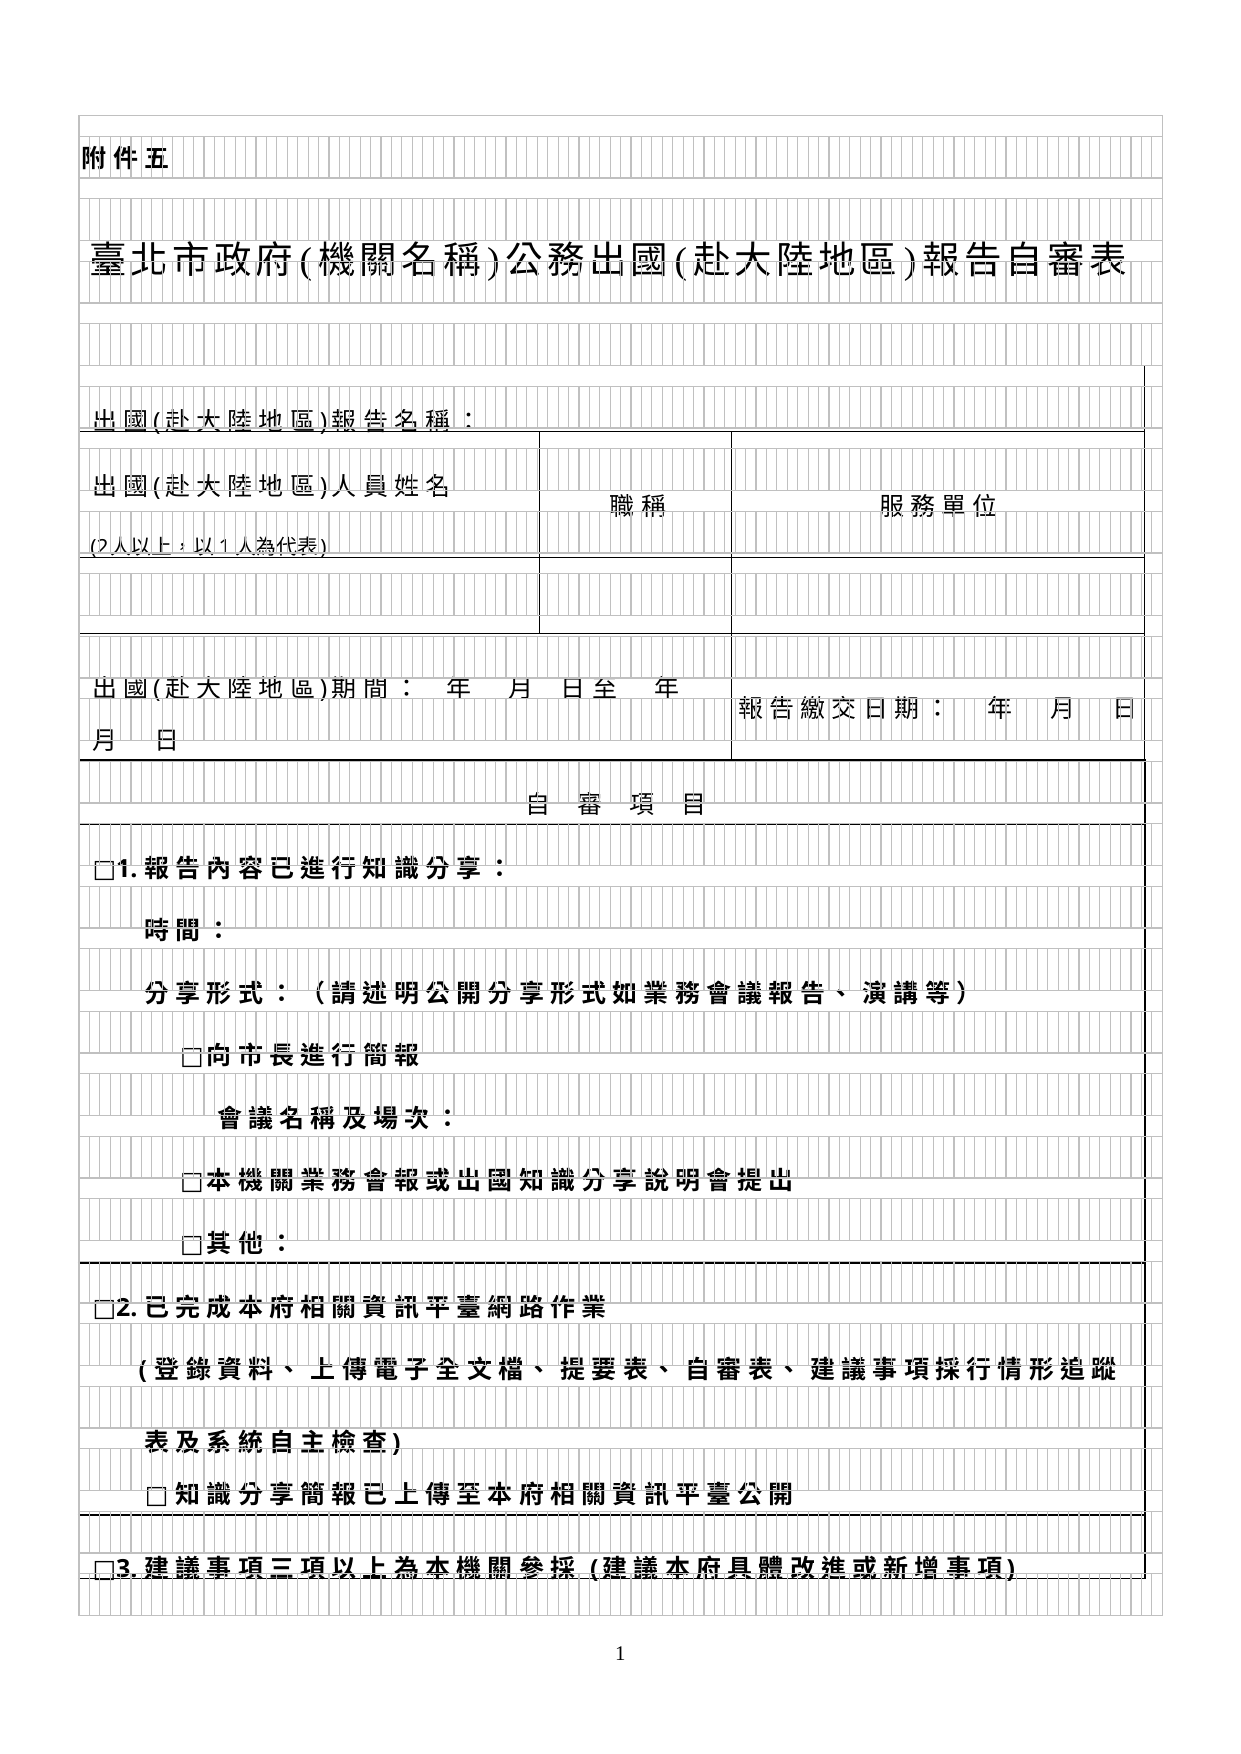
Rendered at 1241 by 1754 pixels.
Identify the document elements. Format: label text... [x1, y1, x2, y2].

table_cell 服務單位 [1100, 512, 1110, 552]
table_header 出國(赴大陸地區)報告名稱： [423, 387, 433, 427]
table_cell [600, 574, 610, 615]
table_cell [540, 616, 731, 633]
table_cell 報告繳交日期： 年 月 日 [767, 637, 776, 677]
table_cell □2.已完成本府相關資訊平臺網路作業 (登錄資料、上傳電子全文檔、提要表、自審表、建議事項採行情形追蹤表及系統自主檢查) □知識分享簡報已上傳至本府相關資訊平臺公開 [80, 1304, 1144, 1323]
text 附件五 [673, 137, 683, 177]
table_cell 服務單位 [871, 512, 880, 552]
table_cell 服務單位 [1007, 512, 1016, 552]
table_cell 職稱 [663, 512, 672, 552]
table_cell 服務單位 [934, 449, 943, 490]
table_cell 自 審 項 目 [132, 762, 141, 802]
text 附件五 [1080, 137, 1089, 177]
table_header 出國(赴大陸地區)報告名稱： [882, 387, 891, 427]
table_header 出國(赴大陸地區)報告名稱： [413, 387, 422, 427]
table_cell 自 審 項 目 [215, 762, 224, 802]
table_cell 服務單位 [975, 512, 985, 552]
table_header 出國(赴大陸地區)報告名稱： [746, 387, 755, 427]
table_cell 職稱 [725, 449, 731, 490]
table_cell 自 審 項 目 [121, 762, 130, 802]
text 附件五 [288, 137, 297, 177]
table_cell 報告繳交日期： 年 月 日 [1048, 699, 1058, 740]
table_cell [580, 574, 589, 615]
table_cell 自 審 項 目 [80, 762, 89, 802]
table_cell 自 審 項 目 [142, 762, 151, 802]
text 附件五 [455, 137, 464, 177]
table_cell [569, 574, 578, 615]
text 臺北市政府(機關名稱)公務出國(赴大陸地區)報告自審表 [190, 241, 274, 261]
table_header 出國(赴大陸地區)報告名稱： [1017, 387, 1026, 427]
table_cell 自 審 項 目 [621, 762, 630, 802]
table_cell 自 審 項 目 [777, 762, 787, 802]
table_cell 服務單位 [996, 449, 1005, 490]
table_header 出國(赴大陸地區)報告名稱： [225, 387, 235, 427]
table_cell 自 審 項 目 [944, 762, 953, 802]
table_cell [715, 574, 724, 615]
table_cell [975, 574, 985, 615]
text 附件五 [850, 137, 860, 177]
table_header 出國(赴大陸地區)報告名稱： [163, 387, 172, 427]
table_cell 自 審 項 目 [277, 762, 287, 802]
table_cell 自 審 項 目 [663, 762, 672, 802]
table_cell 報告繳交日期： 年 月 日 [986, 699, 995, 740]
text 附件五 [944, 137, 953, 177]
table_cell 報告繳交日期： 年 月 日 [944, 699, 953, 740]
table_cell 自 審 項 目 [507, 762, 516, 802]
text 附件五 [163, 137, 172, 177]
table_cell [1080, 574, 1089, 615]
table_cell [1090, 574, 1099, 615]
table_cell 服務單位 [1059, 449, 1068, 490]
table_cell 服務單位 [850, 449, 860, 490]
table_cell 報告繳交日期： 年 月 日 [809, 637, 818, 677]
table_cell 自 審 項 目 [288, 762, 297, 802]
table_header 出國(赴大陸地區)報告名稱： [1027, 387, 1037, 427]
table_header 出國(赴大陸地區)報告名稱： [642, 387, 651, 427]
table_cell [621, 574, 630, 615]
table_cell 報告繳交日期： 年 月 日 [902, 711, 912, 740]
text 附件五 [569, 137, 578, 177]
table_cell 服務單位 [882, 512, 891, 552]
table_header 出國(赴大陸地區)報告名稱： [80, 387, 89, 427]
table_cell 報告繳交日期： 年 月 日 [788, 699, 797, 740]
text 附件五 [267, 137, 276, 177]
table_cell 自 審 項 目 [548, 762, 558, 802]
table_cell 報告繳交日期： 年 月 日 [934, 699, 943, 740]
text 附件五 [986, 137, 995, 177]
table_cell 報告繳交日期： 年 月 日 [777, 637, 787, 677]
table_cell [215, 574, 224, 615]
text 附件五 [1007, 137, 1016, 177]
table_cell [830, 574, 839, 615]
table_cell [277, 574, 287, 615]
text 附件五 [694, 137, 703, 177]
table_cell □1.報告內容已進行知識分享： 時間： 分享形式：（請述明公開分享形式如業務會議報告、演講等） □向市長進行簡報 會議名稱及場次： □本機關業務會報或出國知識分享說明會提出 □其他： [80, 1054, 1144, 1073]
text 附件五 [309, 137, 318, 177]
table_cell [732, 558, 1144, 573]
table_cell 職稱 [694, 512, 703, 552]
text 附件五 [923, 137, 933, 177]
text 附件五 [1059, 137, 1068, 177]
table_cell 報告繳交日期： 年 月 日 [1038, 637, 1047, 677]
text 附件五 [111, 137, 120, 177]
text 附件五 [392, 137, 401, 177]
table_cell 自 審 項 目 [80, 804, 1144, 823]
table_cell [902, 574, 912, 615]
table_cell 服務單位 [923, 512, 933, 552]
text 附件五 [548, 137, 558, 177]
table_cell 服務單位 [975, 449, 985, 490]
table_cell 報告繳交日期： 年 月 日 [923, 699, 933, 740]
table_cell 報告繳交日期： 年 月 日 [767, 699, 776, 740]
table_cell 職稱 [580, 449, 589, 490]
text 臺北市政府(機關名稱)公務出國(赴大陸地區)報告自審表 [1109, 241, 1137, 261]
table_cell 自 審 項 目 [298, 762, 308, 802]
table_cell [652, 574, 662, 615]
text 附件五 [913, 137, 922, 177]
table_header 出國(赴大陸地區)報告名稱： [350, 387, 360, 427]
table_cell 自 審 項 目 [163, 762, 172, 802]
table_cell 職稱 [540, 491, 731, 511]
table_cell [996, 574, 1005, 615]
table_cell 職稱 [705, 512, 714, 552]
table_cell 報告繳交日期： 年 月 日 [965, 699, 974, 740]
table_cell 服務單位 [736, 512, 745, 552]
table_header 出國(赴大陸地區)報告名稱： [913, 387, 922, 427]
table_cell [540, 574, 547, 615]
table_header 出國(赴大陸地區)報告名稱： [715, 387, 724, 427]
table_cell [590, 574, 599, 615]
table_cell 自 審 項 目 [746, 762, 755, 802]
table_cell [319, 574, 328, 615]
table_cell 自 審 項 目 [1017, 762, 1026, 802]
table_header 出國(赴大陸地區)報告名稱： [257, 387, 266, 427]
table_cell 自 審 項 目 [100, 762, 110, 802]
table_header 出國(赴大陸地區)報告名稱： [777, 387, 787, 427]
table_cell 服務單位 [840, 449, 849, 490]
table_cell 服務單位 [767, 449, 776, 490]
table_cell 報告繳交日期： 年 月 日 [1069, 699, 1078, 740]
table_cell 職稱 [590, 512, 599, 552]
table_cell 報告繳交日期： 年 月 日 [975, 699, 985, 740]
table_cell □1.報告內容已進行知識分享： 時間： 分享形式：（請述明公開分享形式如業務會議報告、演講等） □向市長進行簡報 會議名稱及場次： □本機關業務會報或出國知識分享說明會提出 □其他： [80, 929, 1144, 948]
table_cell 服務單位 [1080, 512, 1089, 552]
table_cell 報告繳交日期： 年 月 日 [732, 741, 1144, 759]
table_cell 職稱 [715, 512, 724, 552]
table_cell [809, 574, 818, 615]
table_cell 自 審 項 目 [1038, 762, 1047, 802]
table_cell 職稱 [715, 449, 724, 490]
table_cell [132, 574, 141, 615]
table_header 出國(赴大陸地區)報告名稱： [705, 387, 714, 427]
table_cell [861, 574, 870, 615]
table_cell 職稱 [673, 512, 683, 552]
table_cell 報告繳交日期： 年 月 日 [902, 637, 912, 677]
table_cell □1.報告內容已進行知識分享： 時間： 分享形式：（請述明公開分享形式如業務會議報告、演講等） □向市長進行簡報 會議名稱及場次： □本機關業務會報或出國知識分享說明會提出 □其他： [80, 991, 1144, 1011]
table_cell □2.已完成本府相關資訊平臺網路作業 (登錄資料、上傳電子全文檔、提要表、自審表、建議事項採行情形追蹤表及系統自主檢查) □知識分享簡報已上傳至本府相關資訊平臺公開 [80, 1366, 1144, 1386]
table_header 出國(赴大陸地區)報告名稱： [1007, 387, 1016, 427]
table_cell 服務單位 [934, 512, 943, 552]
table_cell 報告繳交日期： 年 月 日 [746, 637, 755, 677]
table_cell 自 審 項 目 [90, 762, 99, 802]
table_cell 自 審 項 目 [569, 762, 578, 802]
table_cell 報告繳交日期： 年 月 日 [1027, 637, 1037, 677]
table_cell 服務單位 [788, 512, 797, 552]
table_cell 自 審 項 目 [986, 762, 995, 802]
table_cell 職稱 [673, 449, 683, 490]
table_header 出國(赴大陸地區)報告名稱： [111, 387, 120, 427]
table_cell 自 審 項 目 [1121, 762, 1130, 802]
text 附件五 [205, 137, 214, 177]
table_cell 自 審 項 目 [382, 762, 391, 802]
table_cell 服務單位 [830, 512, 839, 552]
table_header 出國(赴大陸地區)報告名稱： [1100, 387, 1110, 427]
table_cell 職稱 [705, 449, 714, 490]
table_cell 報告繳交日期： 年 月 日 [732, 679, 1144, 698]
table_cell 報告繳交日期： 年 月 日 [1007, 637, 1016, 677]
table_cell 服務單位 [732, 432, 1144, 448]
table_header 出國(赴大陸地區)報告名稱： [392, 387, 401, 427]
table_cell 自 審 項 目 [705, 762, 714, 802]
table_cell [1038, 574, 1047, 615]
table_cell [80, 558, 539, 573]
table_cell 自 審 項 目 [184, 762, 193, 802]
text 附件五 [100, 137, 110, 177]
table_cell [1027, 574, 1037, 615]
table_cell [184, 574, 193, 615]
table_cell 自 審 項 目 [975, 762, 985, 802]
text 附件五 [90, 154, 99, 177]
table_cell 服務單位 [830, 449, 839, 490]
table_cell [434, 574, 443, 615]
table_header 出國(赴大陸地區)報告名稱： [527, 387, 537, 427]
table_cell 自 審 項 目 [819, 762, 828, 802]
table_cell [350, 574, 360, 615]
table_cell 職稱 [548, 512, 558, 552]
table_header 出國(赴大陸地區)報告名稱： [809, 387, 818, 427]
text 附件五 [152, 168, 162, 177]
table_cell [257, 574, 266, 615]
text 附件五 [330, 137, 339, 177]
table_cell 報告繳交日期： 年 月 日 [1059, 637, 1068, 677]
table_cell [205, 574, 214, 615]
table_cell 職稱 [569, 512, 578, 552]
table_header 出國(赴大陸地區)報告名稱： [736, 387, 745, 427]
table_header 出國(赴大陸地區)報告名稱： [757, 387, 766, 427]
text 附件五 [611, 137, 620, 177]
text 附件五 [1132, 137, 1141, 177]
text 附件五 [902, 137, 912, 177]
table_cell 服務單位 [736, 449, 745, 490]
text 附件五 [121, 161, 130, 177]
table_cell 報告繳交日期： 年 月 日 [986, 637, 995, 677]
table_cell 自 審 項 目 [1048, 762, 1058, 802]
table_cell 自 審 項 目 [319, 762, 328, 802]
table_cell 服務單位 [1027, 449, 1037, 490]
table_cell 自 審 項 目 [225, 762, 235, 802]
table_header 出國(赴大陸地區)報告名稱： [1080, 387, 1089, 427]
table_cell 自 審 項 目 [684, 762, 693, 802]
text 臺北市政府(機關名稱)公務出國(赴大陸地區)報告自審表 [80, 241, 190, 261]
table_cell □2.已完成本府相關資訊平臺網路作業 (登錄資料、上傳電子全文檔、提要表、自審表、建議事項採行情形追蹤表及系統自主檢查) □知識分享簡報已上傳至本府相關資訊平臺公開 [80, 1429, 1144, 1448]
table_header 出國(赴大陸地區)報告名稱： [663, 387, 672, 427]
table_cell 報告繳交日期： 年 月 日 [955, 699, 964, 740]
table_cell [642, 574, 651, 615]
text 附件五 [319, 137, 328, 177]
table_cell [1048, 574, 1058, 615]
table_header 出國(赴大陸地區)報告名稱： [173, 387, 183, 427]
table_cell 自 審 項 目 [798, 762, 808, 802]
table_cell 自 審 項 目 [850, 762, 860, 802]
table_cell 報告繳交日期： 年 月 日 [965, 637, 974, 677]
table_cell 報告繳交日期： 年 月 日 [892, 637, 901, 677]
table_cell [955, 574, 964, 615]
text 附件五 [580, 137, 589, 177]
table_cell 自 審 項 目 [934, 762, 943, 802]
table_cell [1007, 574, 1016, 615]
table_cell 出國(赴大陸地區)期間： 年 月 日至 年 月 日 [669, 679, 731, 698]
table_cell 自 審 項 目 [1090, 762, 1099, 802]
table_cell 自 審 項 目 [809, 762, 818, 802]
table_header 出國(赴大陸地區)報告名稱： [871, 387, 880, 427]
text 附件五 [705, 137, 714, 177]
table_cell 職稱 [548, 449, 558, 490]
table_header 出國(赴大陸地區)報告名稱： [569, 387, 578, 427]
table_cell 出國(赴大陸地區)期間： 年 月 日至 年 月 日 [294, 679, 323, 698]
table_header 出國(赴大陸地區)報告名稱： [1038, 387, 1047, 427]
table_header 出國(赴大陸地區)報告名稱： [330, 387, 339, 427]
table_header 出國(赴大陸地區)報告名稱： [194, 387, 203, 427]
table_cell 自 審 項 目 [642, 762, 651, 793]
table_cell 服務單位 [902, 512, 912, 552]
table_cell 服務單位 [944, 513, 953, 552]
table_cell [1111, 574, 1120, 615]
table_cell 報告繳交日期： 年 月 日 [1017, 699, 1026, 740]
table_cell 服務單位 [955, 449, 964, 490]
table_cell [80, 574, 89, 615]
table_cell [236, 574, 245, 615]
table_cell 服務單位 [996, 512, 1005, 552]
table_cell 自 審 項 目 [892, 762, 901, 802]
table_cell 自 審 項 目 [309, 762, 318, 802]
table_cell [913, 574, 922, 615]
table_cell 服務單位 [1090, 512, 1099, 552]
table_cell 自 審 項 目 [1007, 762, 1016, 802]
table_cell 服務單位 [1111, 512, 1120, 552]
table_cell [1132, 574, 1141, 615]
table_header 出國(赴大陸地區)報告名稱： [434, 387, 443, 425]
table_cell 服務單位 [965, 449, 974, 490]
table_cell 報告繳交日期： 年 月 日 [1017, 637, 1026, 677]
table_header 出國(赴大陸地區)報告名稱： [1069, 387, 1078, 427]
table_cell 出國(赴大陸地區)期間： 年 月 日至 年 月 日 [174, 679, 207, 698]
table_cell [798, 574, 808, 615]
text 附件五 [444, 137, 453, 177]
table_cell 報告繳交日期： 年 月 日 [850, 699, 860, 740]
table_header 出國(赴大陸地區)報告名稱： [934, 387, 943, 427]
table_cell [444, 574, 453, 615]
table_cell [757, 574, 766, 615]
table_header 出國(赴大陸地區)報告名稱： [652, 387, 662, 427]
text 附件五 [1121, 137, 1130, 177]
table_cell [965, 574, 974, 615]
text 附件五 [1017, 137, 1026, 177]
text 附件五 [1111, 137, 1120, 177]
text 臺北市政府(機關名稱)公務出國(赴大陸地區)報告自審表 [706, 241, 842, 261]
table_cell 報告繳交日期： 年 月 日 [923, 637, 933, 677]
table_header 出國(赴大陸地區)報告名稱： [309, 387, 318, 427]
table_cell 自 審 項 目 [340, 762, 349, 802]
table_cell [246, 574, 255, 615]
table_cell 報告繳交日期： 年 月 日 [1100, 699, 1110, 740]
table_cell 服務單位 [1121, 449, 1130, 490]
text 附件五 [90, 137, 99, 153]
table_cell 報告繳交日期： 年 月 日 [1111, 637, 1120, 677]
text 附件五 [475, 137, 485, 177]
table_cell [288, 574, 297, 615]
table_header 出國(赴大陸地區)報告名稱： [1048, 387, 1058, 427]
table_cell 自 審 項 目 [350, 762, 360, 802]
table_cell 出國(赴大陸地區)期間： 年 月 日至 年 月 日 [80, 741, 731, 759]
table_cell 報告繳交日期： 年 月 日 [788, 637, 797, 677]
table_cell 自 審 項 目 [330, 762, 339, 802]
table_cell 報告繳交日期： 年 月 日 [944, 637, 953, 677]
table_cell 報告繳交日期： 年 月 日 [1069, 637, 1078, 677]
text 附件五 [236, 137, 245, 177]
table_cell 職稱 [540, 449, 547, 490]
table_cell [163, 574, 172, 615]
text 附件五 [663, 137, 672, 177]
text 附件五 [746, 137, 755, 177]
table_header 出國(赴大陸地區)報告名稱： [986, 387, 995, 427]
table_cell 服務單位 [809, 449, 818, 490]
table_cell 服務單位 [798, 512, 808, 552]
table_cell [540, 558, 731, 573]
table_cell 自 審 項 目 [527, 762, 537, 802]
table_cell [392, 574, 401, 615]
text 附件五 [788, 137, 797, 177]
table_cell 報告繳交日期： 年 月 日 [913, 637, 922, 677]
text 附件五 [257, 137, 266, 177]
text 附件五 [1069, 137, 1078, 177]
table_header 出國(赴大陸地區)報告名稱： [621, 387, 630, 427]
table_cell 自 審 項 目 [611, 762, 620, 802]
text 附件五 [1027, 137, 1037, 177]
table_cell 服務單位 [767, 512, 776, 552]
table_cell [1059, 574, 1068, 615]
text 附件五 [861, 137, 870, 177]
table_header 出國(赴大陸地區)報告名稱： [850, 387, 860, 427]
text 臺北市政府(機關名稱)公務出國(赴大陸地區)報告自審表 [1023, 241, 1106, 261]
table_cell [850, 574, 860, 615]
text 附件五 [871, 137, 880, 177]
text 附件五 [632, 137, 641, 177]
table_cell 職稱 [559, 512, 568, 552]
table_cell 報告繳交日期： 年 月 日 [757, 699, 766, 740]
table_cell 自 審 項 目 [715, 762, 724, 802]
text 附件五 [298, 137, 308, 177]
table_header 出國(赴大陸地區)報告名稱： [590, 387, 599, 427]
table_cell [548, 574, 558, 615]
table_cell 自 審 項 目 [923, 762, 933, 802]
table_cell [173, 574, 183, 615]
table_cell [1069, 574, 1078, 615]
table_cell [152, 574, 162, 615]
table_cell 報告繳交日期： 年 月 日 [1132, 699, 1141, 740]
table_header 出國(赴大陸地區)報告名稱： [955, 387, 964, 427]
table_cell 職稱 [642, 449, 651, 490]
table_header 出國(赴大陸地區)報告名稱： [121, 387, 130, 427]
table_cell 服務單位 [1027, 512, 1037, 552]
table_header 出國(赴大陸地區)報告名稱： [267, 387, 276, 419]
text 附件五 [840, 137, 849, 177]
table_cell 自 審 項 目 [757, 762, 766, 802]
table_cell 自 審 項 目 [413, 762, 422, 802]
table_cell 出國(赴大陸地區)人員姓名 (2人以上，以1人為代表) [80, 491, 539, 511]
table_cell 服務單位 [732, 491, 1144, 511]
table_cell 職稱 [684, 449, 693, 490]
table_header 出國(赴大陸地區)報告名稱： [673, 387, 683, 427]
table_cell 報告繳交日期： 年 月 日 [1080, 637, 1089, 677]
table_header 出國(赴大陸地區)報告名稱： [632, 387, 641, 427]
table_cell 自 審 項 目 [1132, 762, 1141, 802]
table_cell 自 審 項 目 [1059, 762, 1068, 802]
table_cell 自 審 項 目 [465, 762, 474, 802]
table_cell 報告繳交日期： 年 月 日 [1100, 637, 1110, 677]
table_cell 報告繳交日期： 年 月 日 [1121, 637, 1130, 677]
table_cell 自 審 項 目 [590, 762, 599, 794]
table_cell 報告繳交日期： 年 月 日 [1038, 699, 1047, 740]
table_cell [694, 574, 703, 615]
text 附件五 [371, 137, 380, 177]
table_cell 自 審 項 目 [173, 762, 183, 802]
table_cell 服務單位 [1059, 512, 1068, 552]
table_cell 服務單位 [1121, 512, 1130, 552]
table_cell 報告繳交日期： 年 月 日 [882, 699, 891, 740]
table_header 出國(赴大陸地區)報告名稱： [902, 387, 912, 427]
table_cell [465, 574, 474, 615]
table_cell [517, 574, 526, 615]
text 附件五 [830, 137, 839, 177]
table_cell 報告繳交日期： 年 月 日 [840, 637, 849, 677]
table_cell [527, 574, 537, 615]
text 附件五 [361, 137, 370, 177]
table_cell □1.報告內容已進行知識分享： 時間： 分享形式：（請述明公開分享形式如業務會議報告、演講等） □向市長進行簡報 會議名稱及場次： □本機關業務會報或出國知識分享說明會提出 □其他： [80, 1179, 1144, 1198]
table_header 出國(赴大陸地區)報告名稱： [277, 387, 287, 427]
table_header 出國(赴大陸地區)報告名稱： [486, 387, 495, 427]
table_cell 服務單位 [923, 449, 933, 490]
table_cell 報告繳交日期： 年 月 日 [757, 637, 766, 677]
text 附件五 [975, 137, 985, 177]
table_cell [923, 574, 933, 615]
table_cell 自 審 項 目 [538, 762, 547, 802]
text 附件五 [736, 137, 745, 177]
table_cell 自 審 項 目 [392, 762, 401, 802]
table_cell 報告繳交日期： 年 月 日 [975, 637, 985, 677]
table_cell 服務單位 [746, 449, 755, 490]
table_cell 自 審 項 目 [517, 762, 526, 802]
table_cell 報告繳交日期： 年 月 日 [892, 699, 901, 740]
table_header 出國(赴大陸地區)報告名稱： [246, 387, 255, 427]
table_cell 出國(赴大陸地區)人員姓名 (2人以上，以1人為代表) [80, 432, 539, 448]
table_cell [225, 574, 235, 615]
table_cell 報告繳交日期： 年 月 日 [996, 637, 1005, 677]
table_cell □1.報告內容已進行知識分享： 時間： 分享形式：（請述明公開分享形式如業務會議報告、演講等） □向市長進行簡報 會議名稱及場次： □本機關業務會報或出國知識分享說明會提出 □其他： [80, 1116, 1144, 1136]
text 附件五 [652, 137, 662, 177]
text 附件五 [600, 137, 610, 177]
table_cell [1100, 574, 1110, 615]
text 臺北市政府(機關名稱)公務出國(赴大陸地區)報告自審表 [262, 241, 324, 261]
text 附件五 [486, 137, 495, 177]
text 附件五 [434, 137, 443, 177]
table_header 出國(赴大陸地區)報告名稱： [944, 387, 953, 427]
text 附件五 [642, 137, 651, 177]
text 附件五 [215, 137, 224, 177]
text 附件五 [527, 137, 537, 177]
table_cell [111, 574, 120, 615]
text 附件五 [1152, 137, 1162, 177]
table_cell 自 審 項 目 [257, 762, 266, 802]
table_cell 職稱 [590, 449, 599, 490]
table_cell [559, 574, 568, 615]
text 附件五 [559, 137, 568, 177]
table_header 出國(赴大陸地區)報告名稱： [725, 387, 735, 427]
text 附件五 [819, 137, 828, 177]
table_cell 自 審 項 目 [1111, 762, 1120, 802]
table_header 出國(赴大陸地區)報告名稱： [600, 387, 610, 427]
table_header 出國(赴大陸地區)報告名稱： [382, 387, 391, 427]
table_cell 自 審 項 目 [267, 762, 276, 802]
text 臺北市政府(機關名稱)公務出國(赴大陸地區)報告自審表 [844, 241, 1022, 261]
text 附件五 [684, 137, 693, 177]
table_cell 報告繳交日期： 年 月 日 [819, 637, 828, 677]
table_cell 自 審 項 目 [205, 762, 214, 802]
table_header 出國(赴大陸地區)報告名稱： [80, 366, 1144, 386]
table_cell 自 審 項 目 [444, 762, 453, 802]
text 附件五 [621, 137, 630, 177]
table_cell 自 審 項 目 [371, 762, 380, 802]
table_cell 服務單位 [986, 516, 995, 552]
text 附件五 [590, 137, 599, 177]
table_header 出國(赴大陸地區)報告名稱： [465, 387, 474, 427]
table_cell [663, 574, 672, 615]
table_cell 自 審 項 目 [871, 762, 880, 802]
table_cell 出國(赴大陸地區)期間： 年 月 日至 年 月 日 [386, 679, 459, 698]
table_cell 服務單位 [1111, 449, 1120, 490]
text 附件五 [725, 137, 735, 177]
table_cell 服務單位 [1090, 449, 1099, 490]
table_cell 自 審 項 目 [965, 762, 974, 802]
table_header 出國(赴大陸地區)報告名稱： [288, 387, 297, 427]
table_header 出國(赴大陸地區)報告名稱： [1090, 387, 1099, 427]
table_cell 自 審 項 目 [496, 762, 505, 802]
table_cell 職稱 [694, 449, 703, 490]
table_cell [361, 574, 370, 615]
table_cell [788, 574, 797, 615]
table_cell 報告繳交日期： 年 月 日 [955, 637, 964, 677]
table_cell 報告繳交日期： 年 月 日 [861, 699, 870, 740]
table_cell 服務單位 [757, 449, 766, 490]
text 臺北市政府(機關名稱)公務出國(赴大陸地區)報告自審表 [80, 179, 1137, 198]
table_header 出國(赴大陸地區)報告名稱： [965, 387, 974, 427]
text 附件五 [1142, 137, 1151, 177]
table_cell 服務單位 [819, 512, 828, 552]
table_cell 自 審 項 目 [600, 762, 610, 802]
table_cell 服務單位 [1048, 512, 1058, 552]
text 附件五 [402, 137, 412, 177]
text 附件五 [1038, 137, 1047, 177]
text 附件五 [382, 137, 391, 177]
text 附件五 [465, 137, 474, 177]
table_cell 自 審 項 目 [455, 762, 464, 802]
table_cell 自 審 項 目 [486, 762, 495, 802]
table_cell 自 審 項 目 [913, 762, 922, 802]
table_cell 服務單位 [913, 512, 922, 552]
table_cell 自 審 項 目 [694, 762, 703, 802]
text 附件五 [767, 137, 776, 177]
table_cell [507, 574, 516, 615]
table_cell 服務單位 [965, 512, 974, 552]
table_cell 服務單位 [861, 449, 870, 490]
table_cell 自 審 項 目 [788, 762, 797, 802]
table_header 出國(赴大陸地區)報告名稱： [340, 387, 349, 427]
table_cell 報告繳交日期： 年 月 日 [1059, 711, 1068, 740]
table_cell 報告繳交日期： 年 月 日 [1090, 637, 1099, 677]
table_cell 職稱 [632, 512, 641, 552]
table_header 出國(赴大陸地區)報告名稱： [90, 387, 99, 427]
table_cell 服務單位 [850, 512, 860, 552]
table_cell [1121, 574, 1130, 615]
table_cell 服務單位 [882, 449, 891, 490]
text 附件五 [757, 137, 766, 177]
table_cell 自 審 項 目 [632, 762, 641, 802]
table_header 出國(赴大陸地區)報告名稱： [892, 387, 901, 427]
table_cell 自 審 項 目 [152, 762, 162, 802]
text 附件五 [517, 137, 526, 177]
text 附件五 [892, 137, 901, 177]
table_cell 服務單位 [1007, 449, 1016, 490]
table_cell [746, 574, 755, 615]
table_cell 報告繳交日期： 年 月 日 [830, 699, 839, 740]
table_cell [194, 574, 203, 615]
table_header 出國(赴大陸地區)報告名稱： [142, 387, 151, 427]
table_cell □2.已完成本府相關資訊平臺網路作業 (登錄資料、上傳電子全文檔、提要表、自審表、建議事項採行情形追蹤表及系統自主檢查) □知識分享簡報已上傳至本府相關資訊平臺公開 [80, 1491, 1144, 1511]
table_cell [736, 574, 745, 615]
table_header 出國(赴大陸地區)報告名稱： [538, 387, 547, 427]
table_cell 服務單位 [757, 512, 766, 552]
table_cell 服務單位 [777, 512, 787, 552]
table_cell [819, 574, 828, 615]
table_cell [80, 616, 539, 633]
table_cell 自 審 項 目 [1100, 762, 1110, 802]
table_header 出國(赴大陸地區)報告名稱： [819, 387, 828, 427]
table_cell 自 審 項 目 [434, 762, 443, 802]
table_header 出國(赴大陸地區)報告名稱： [507, 387, 516, 427]
table_cell 自 審 項 目 [840, 762, 849, 802]
table_cell 出國(赴大陸地區)期間： 年 月 日至 年 月 日 [581, 679, 667, 698]
table_cell 自 審 項 目 [882, 762, 891, 802]
table_cell 服務單位 [840, 512, 849, 552]
table_cell 出國(赴大陸地區)期間： 年 月 日至 年 月 日 [461, 679, 513, 698]
table_cell 職稱 [632, 449, 641, 490]
table_cell [298, 574, 308, 615]
table_header 出國(赴大陸地區)報告名稱： [1059, 387, 1068, 427]
table_cell 自 審 項 目 [830, 762, 839, 802]
table_cell 服務單位 [902, 449, 912, 490]
table_cell 服務單位 [944, 449, 953, 490]
table_cell 報告繳交日期： 年 月 日 [798, 699, 808, 740]
table_cell 報告繳交日期： 年 月 日 [871, 637, 880, 677]
table_cell 自 審 項 目 [402, 762, 412, 802]
table_cell [632, 574, 641, 615]
table_cell 職稱 [540, 512, 547, 552]
table_header 出國(赴大陸地區)報告名稱： [1121, 387, 1130, 427]
table_cell 服務單位 [777, 449, 787, 490]
table_header 出國(赴大陸地區)報告名稱： [840, 387, 849, 427]
table_cell 服務單位 [871, 449, 880, 490]
table_cell [475, 574, 485, 615]
table_header 出國(赴大陸地區)報告名稱： [923, 387, 933, 427]
text 附件五 [132, 137, 141, 177]
table_cell [90, 574, 99, 615]
text 附件五 [955, 137, 964, 177]
text 附件五 [184, 137, 193, 177]
table_header 出國(赴大陸地區)報告名稱： [798, 387, 808, 427]
table_cell 服務單位 [1017, 512, 1026, 552]
text 附件五 [1048, 137, 1058, 177]
table_cell [402, 574, 412, 615]
table_cell 職稱 [621, 449, 630, 490]
text 臺北市政府(機關名稱)公務出國(赴大陸地區)報告自審表 [416, 241, 703, 261]
table_cell 報告繳交日期： 年 月 日 [736, 699, 745, 740]
table_cell 服務單位 [955, 513, 964, 552]
text 附件五 [423, 137, 433, 177]
table_cell 報告繳交日期： 年 月 日 [850, 637, 860, 677]
table_cell [382, 574, 391, 615]
table_header 出國(赴大陸地區)報告名稱： [517, 387, 526, 427]
table_cell 報告繳交日期： 年 月 日 [1027, 699, 1037, 740]
table_cell 自 審 項 目 [725, 762, 735, 802]
table_cell 服務單位 [986, 449, 995, 490]
table_header 出國(赴大陸地區)報告名稱： [996, 387, 1005, 427]
table_cell 出國(赴大陸地區)期間： 年 月 日至 年 月 日 [231, 679, 269, 698]
table_header 出國(赴大陸地區)報告名稱： [100, 387, 110, 418]
table_cell □1.報告內容已進行知識分享： 時間： 分享形式：（請述明公開分享形式如業務會議報告、演講等） □向市長進行簡報 會議名稱及場次： □本機關業務會報或出國知識分享說明會提出 □其他： [80, 1241, 1144, 1261]
table_cell 服務單位 [892, 514, 901, 552]
table_cell [100, 574, 110, 615]
table_cell 服務單位 [1038, 512, 1047, 552]
table_header 出國(赴大陸地區)報告名稱： [475, 387, 485, 427]
table_cell [330, 574, 339, 615]
table_cell 服務單位 [798, 449, 808, 490]
text 附件五 [225, 137, 235, 177]
table_cell 職稱 [611, 512, 620, 552]
table_cell 服務單位 [1069, 449, 1078, 490]
table_cell [673, 574, 683, 615]
table_cell 自 審 項 目 [736, 762, 745, 802]
table_cell 職稱 [611, 449, 620, 490]
table_cell 職稱 [652, 512, 662, 552]
table_header 出國(赴大陸地區)報告名稱： [767, 387, 776, 427]
table_cell [371, 574, 380, 615]
table_cell 職稱 [540, 432, 731, 448]
table_cell 報告繳交日期： 年 月 日 [1132, 637, 1141, 677]
table_cell 自 審 項 目 [361, 762, 370, 802]
table_cell 自 審 項 目 [996, 762, 1005, 802]
text 附件五 [777, 137, 787, 177]
table_cell 報告繳交日期： 年 月 日 [1048, 637, 1058, 677]
text 附件五 [809, 137, 818, 177]
table_cell [725, 574, 731, 615]
table_cell [267, 574, 276, 615]
table_cell [986, 574, 995, 615]
text 附件五 [882, 137, 891, 177]
text 附件五 [277, 137, 287, 177]
table_header 出國(赴大陸地區)報告名稱： [215, 387, 224, 427]
text 附件五 [340, 137, 349, 177]
table_cell [944, 574, 953, 615]
table_cell 自 審 項 目 [580, 762, 589, 794]
table_cell [840, 574, 849, 615]
text 附件五 [194, 137, 203, 177]
table_cell 報告繳交日期： 年 月 日 [746, 699, 755, 740]
table_cell 報告繳交日期： 年 月 日 [1080, 699, 1089, 740]
text 附件五 [121, 137, 130, 153]
table_cell 職稱 [684, 512, 693, 552]
text 附件五 [934, 137, 943, 177]
table_cell 自 審 項 目 [194, 762, 203, 802]
text 附件五 [413, 137, 422, 177]
text 附件五 [798, 137, 808, 177]
table_cell 報告繳交日期： 年 月 日 [819, 699, 828, 740]
table_header 出國(赴大陸地區)報告名稱： [975, 387, 985, 427]
table_cell 服務單位 [1048, 449, 1058, 490]
table_cell 自 審 項 目 [902, 762, 912, 802]
text 附件五 [1100, 137, 1110, 177]
table_cell 服務單位 [861, 512, 870, 552]
table_cell [309, 574, 318, 615]
text 臺北市政府(機關名稱)公務出國(赴大陸地區)報告自審表 [326, 241, 416, 261]
table_cell 服務單位 [1038, 449, 1047, 490]
table_cell [777, 574, 787, 615]
table_cell 報告繳交日期： 年 月 日 [736, 637, 745, 677]
text 附件五 [142, 137, 151, 177]
table_cell 職稱 [600, 512, 610, 552]
table_header 出國(赴大陸地區)報告名稱： [830, 387, 839, 427]
text 附件五 [80, 116, 1162, 136]
table_cell 自 審 項 目 [475, 762, 485, 802]
table_cell 服務單位 [892, 449, 901, 490]
table_cell [767, 574, 776, 615]
table_cell [413, 574, 422, 615]
text 附件五 [965, 137, 974, 177]
text 附件五 [496, 137, 505, 177]
table_cell [486, 574, 495, 615]
table_cell 服務單位 [913, 449, 922, 490]
table_cell 自 審 項 目 [423, 762, 433, 802]
table_cell □1.報告內容已進行知識分享： 時間： 分享形式：（請述明公開分享形式如業務會議報告、演講等） □向市長進行簡報 會議名稱及場次： □本機關業務會報或出國知識分享說明會提出 □其他： [80, 866, 1144, 886]
table_header 出國(赴大陸地區)報告名稱： [788, 387, 797, 427]
table_header 出國(赴大陸地區)報告名稱： [1132, 387, 1141, 427]
table_cell 出國(赴大陸地區)期間： 年 月 日至 年 月 日 [528, 679, 564, 698]
table_cell 服務單位 [746, 512, 755, 552]
table_cell [882, 574, 891, 615]
text 附件五 [152, 137, 162, 148]
table_header 出國(赴大陸地區)報告名稱： [694, 387, 703, 427]
table_cell 職稱 [725, 512, 731, 552]
table_header 出國(赴大陸地區)報告名稱： [152, 387, 162, 427]
table_header 出國(赴大陸地區)報告名稱： [319, 387, 328, 427]
table_cell 自 審 項 目 [236, 762, 245, 802]
table_cell 自 審 項 目 [246, 762, 255, 802]
table_cell 報告繳交日期： 年 月 日 [830, 637, 839, 677]
table_cell 自 審 項 目 [1069, 762, 1078, 802]
table_cell 報告繳交日期： 年 月 日 [934, 637, 943, 677]
table_header 出國(赴大陸地區)報告名稱： [684, 387, 693, 427]
table_cell 報告繳交日期： 年 月 日 [1007, 699, 1016, 740]
table_cell [340, 574, 349, 615]
table_cell 職稱 [569, 449, 578, 490]
text 附件五 [350, 137, 360, 177]
table_header 出國(赴大陸地區)報告名稱： [611, 387, 620, 427]
table_cell [423, 574, 433, 615]
table_cell [705, 574, 714, 615]
table_cell 報告繳交日期： 年 月 日 [913, 699, 922, 740]
table_cell 自 審 項 目 [673, 762, 683, 802]
table_header 出國(赴大陸地區)報告名稱： [861, 387, 870, 427]
table_cell [121, 574, 130, 615]
table_cell 職稱 [580, 512, 589, 552]
text 附件五 [538, 137, 547, 177]
table_header 出國(赴大陸地區)報告名稱： [184, 387, 193, 427]
table_cell 報告繳交日期： 年 月 日 [1111, 699, 1120, 740]
table_cell 自 審 項 目 [955, 762, 964, 802]
table_cell 自 審 項 目 [1080, 762, 1089, 802]
table_cell [892, 574, 901, 615]
table_cell [496, 574, 505, 615]
table_cell 服務單位 [1017, 449, 1026, 490]
text 附件五 [1090, 137, 1099, 177]
table_header 出國(赴大陸地區)報告名稱： [444, 387, 453, 427]
text 附件五 [80, 137, 89, 177]
table_cell 服務單位 [1100, 449, 1110, 490]
table_cell 自 審 項 目 [861, 762, 870, 802]
table_cell 服務單位 [788, 449, 797, 490]
table_cell 自 審 項 目 [1027, 762, 1037, 802]
table_cell [142, 574, 151, 615]
table_header 出國(赴大陸地區)報告名稱： [361, 387, 370, 427]
table_cell 服務單位 [1069, 512, 1078, 552]
text 附件五 [507, 137, 516, 177]
text 附件五 [996, 137, 1005, 177]
table_cell [1017, 574, 1026, 615]
table_cell [611, 574, 620, 615]
table_cell [934, 574, 943, 615]
table_cell [732, 616, 1144, 633]
table_header 出國(赴大陸地區)報告名稱： [1111, 387, 1120, 427]
text 附件五 [246, 137, 255, 177]
table_cell 職稱 [652, 449, 662, 490]
table_cell 自 審 項 目 [559, 762, 568, 802]
table_cell □3.建議事項三項以上為本機關參採 (建議本府具體改進或新增事項) [80, 1554, 1144, 1573]
text 附件五 [715, 137, 724, 177]
table_cell 服務單位 [819, 449, 828, 490]
table_header 出國(赴大陸地區)報告名稱： [559, 387, 568, 427]
table_cell 報告繳交日期： 年 月 日 [1090, 699, 1099, 740]
table_cell 職稱 [559, 449, 568, 490]
table_cell 職稱 [600, 449, 610, 490]
text 附件五 [173, 137, 183, 177]
table_cell 報告繳交日期： 年 月 日 [798, 637, 808, 677]
table_cell [455, 574, 464, 615]
table_header 出國(赴大陸地區)報告名稱： [580, 387, 589, 427]
table_header 出國(赴大陸地區)報告名稱： [548, 387, 558, 427]
table_cell 服務單位 [809, 512, 818, 552]
table_cell 職稱 [663, 449, 672, 490]
table_cell 報告繳交日期： 年 月 日 [882, 637, 891, 677]
table_cell 自 審 項 目 [767, 762, 776, 802]
table_cell [684, 574, 693, 615]
table_header 出國(赴大陸地區)報告名稱： [496, 387, 505, 427]
table_cell 自 審 項 目 [111, 762, 120, 802]
table_cell 職稱 [642, 512, 651, 552]
table_cell 報告繳交日期： 年 月 日 [861, 637, 870, 677]
table_cell 服務單位 [1080, 449, 1089, 490]
table_cell 職稱 [621, 512, 630, 552]
table_cell 服務單位 [1132, 512, 1141, 552]
table_cell 自 審 項 目 [652, 762, 662, 802]
table_cell 服務單位 [1132, 449, 1141, 490]
table_header 出國(赴大陸地區)報告名稱： [455, 387, 464, 427]
table_cell [871, 574, 880, 615]
